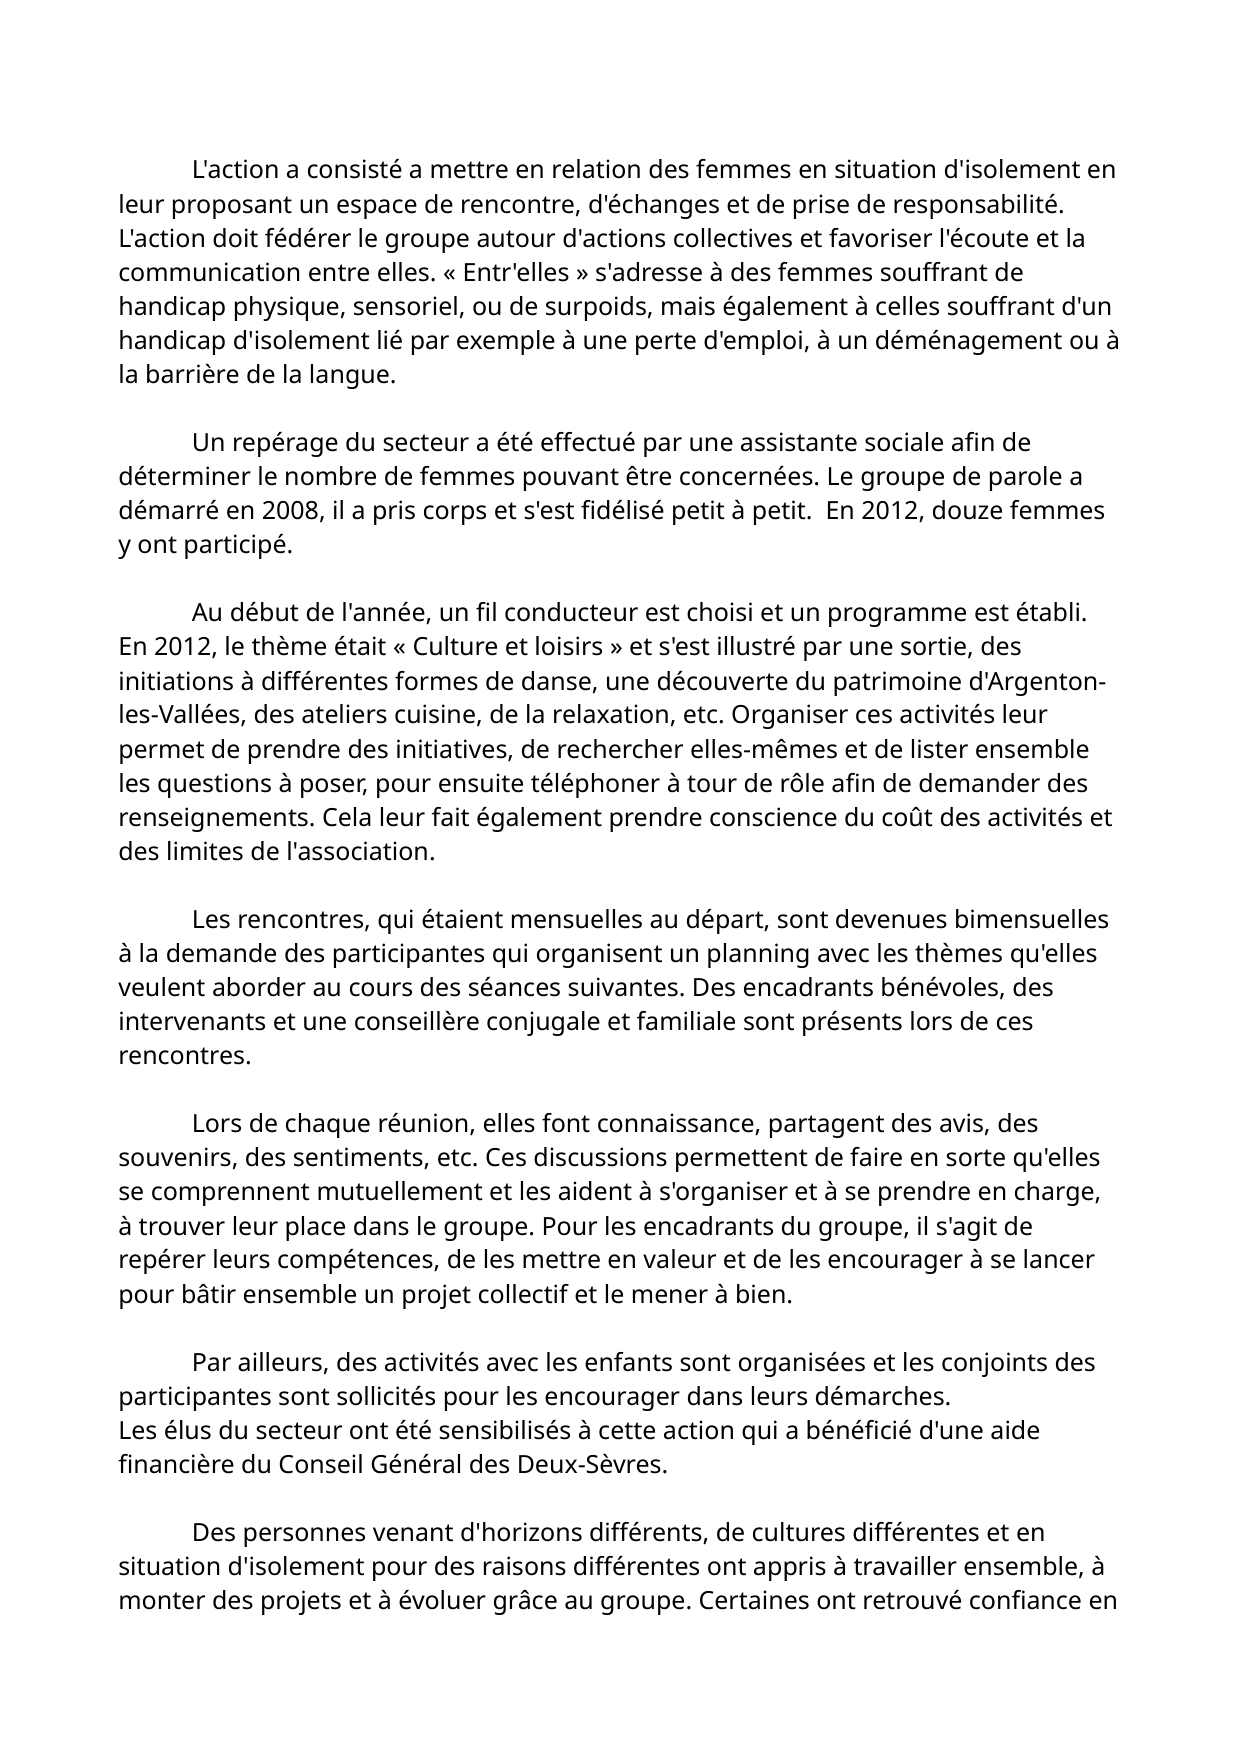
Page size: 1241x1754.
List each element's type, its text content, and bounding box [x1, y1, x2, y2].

text Les rencontres, qui étaient mensuelles au départ, sont devenues bimensuelles à la demande des participantes qui organisent un planning avec les thèmes qu'elles veulent aborder au cours des séances suivantes. Des encadrants bénévoles, des intervenants et une conseillère conjugale et familiale sont présents lors de ces rencontres. [118, 902, 1122, 1072]
text Lors de chaque réunion, elles font connaissance, partagent des avis, des souvenirs, des sentiments, etc. Ces discussions permettent de faire en sorte qu'elles se comprennent mutuellement et les aident à s'organiser et à se prendre en charge, à trouver leur place dans le groupe. Pour les encadrants du groupe, il s'agit de repérer leurs compétences, de les mettre en valeur et de les encourager à se lancer pour bâtir ensemble un projet collectif et le mener à bien. [118, 1106, 1122, 1310]
text Les élus du secteur ont été sensibilisés à cette action qui a bénéficié d'une aide financière du Conseil Général des Deux-Sèvres. [118, 1412, 1122, 1481]
text L'action a consisté a mettre en relation des femmes en situation d'isolement en leur proposant un espace de rencontre, d'échanges et de prise de responsabilité. L'action doit fédérer le groupe autour d'actions collectives et favoriser l'écoute et la communication entre elles. « Entr'elles » s'adresse à des femmes souffrant de handicap physique, sensoriel, ou de surpoids, mais également à celles souffrant d'un handicap d'isolement lié par exemple à une perte d'emploi, à un déménagement ou à la barrière de la langue. [118, 152, 1122, 391]
text Un repérage du secteur a été effectué par une assistante sociale afin de déterminer le nombre de femmes pouvant être concernées. Le groupe de parole a démarré en 2008, il a pris corps et s'est fidélisé petit à petit. En 2012, douze femmes y ont participé. [118, 425, 1122, 561]
text Des personnes venant d'horizons différents, de cultures différentes et en situation d'isolement pour des raisons différentes ont appris à travailler ensemble, à monter des projets et à évoluer grâce au groupe. Certaines ont retrouvé confiance en [118, 1515, 1122, 1617]
text Par ailleurs, des activités avec les enfants sont organisées et les conjoints des participantes sont sollicités pour les encourager dans leurs démarches. [118, 1344, 1122, 1412]
text Au début de l'année, un fil conducteur est choisi et un programme est établi. En 2012, le thème était « Culture et loisirs » et s'est illustré par une sortie, des initiations à différentes formes de danse, une découverte du patrimoine d'Argenton-les-Vallées, des ateliers cuisine, de la relaxation, etc. Organiser ces activités leur permet de prendre des initiatives, de rechercher elles-mêmes et de lister ensemble les questions à poser, pour ensuite téléphoner à tour de rôle afin de demander des renseignements. Cela leur fait également prendre conscience du coût des activités et des limites de l'association. [118, 595, 1122, 867]
